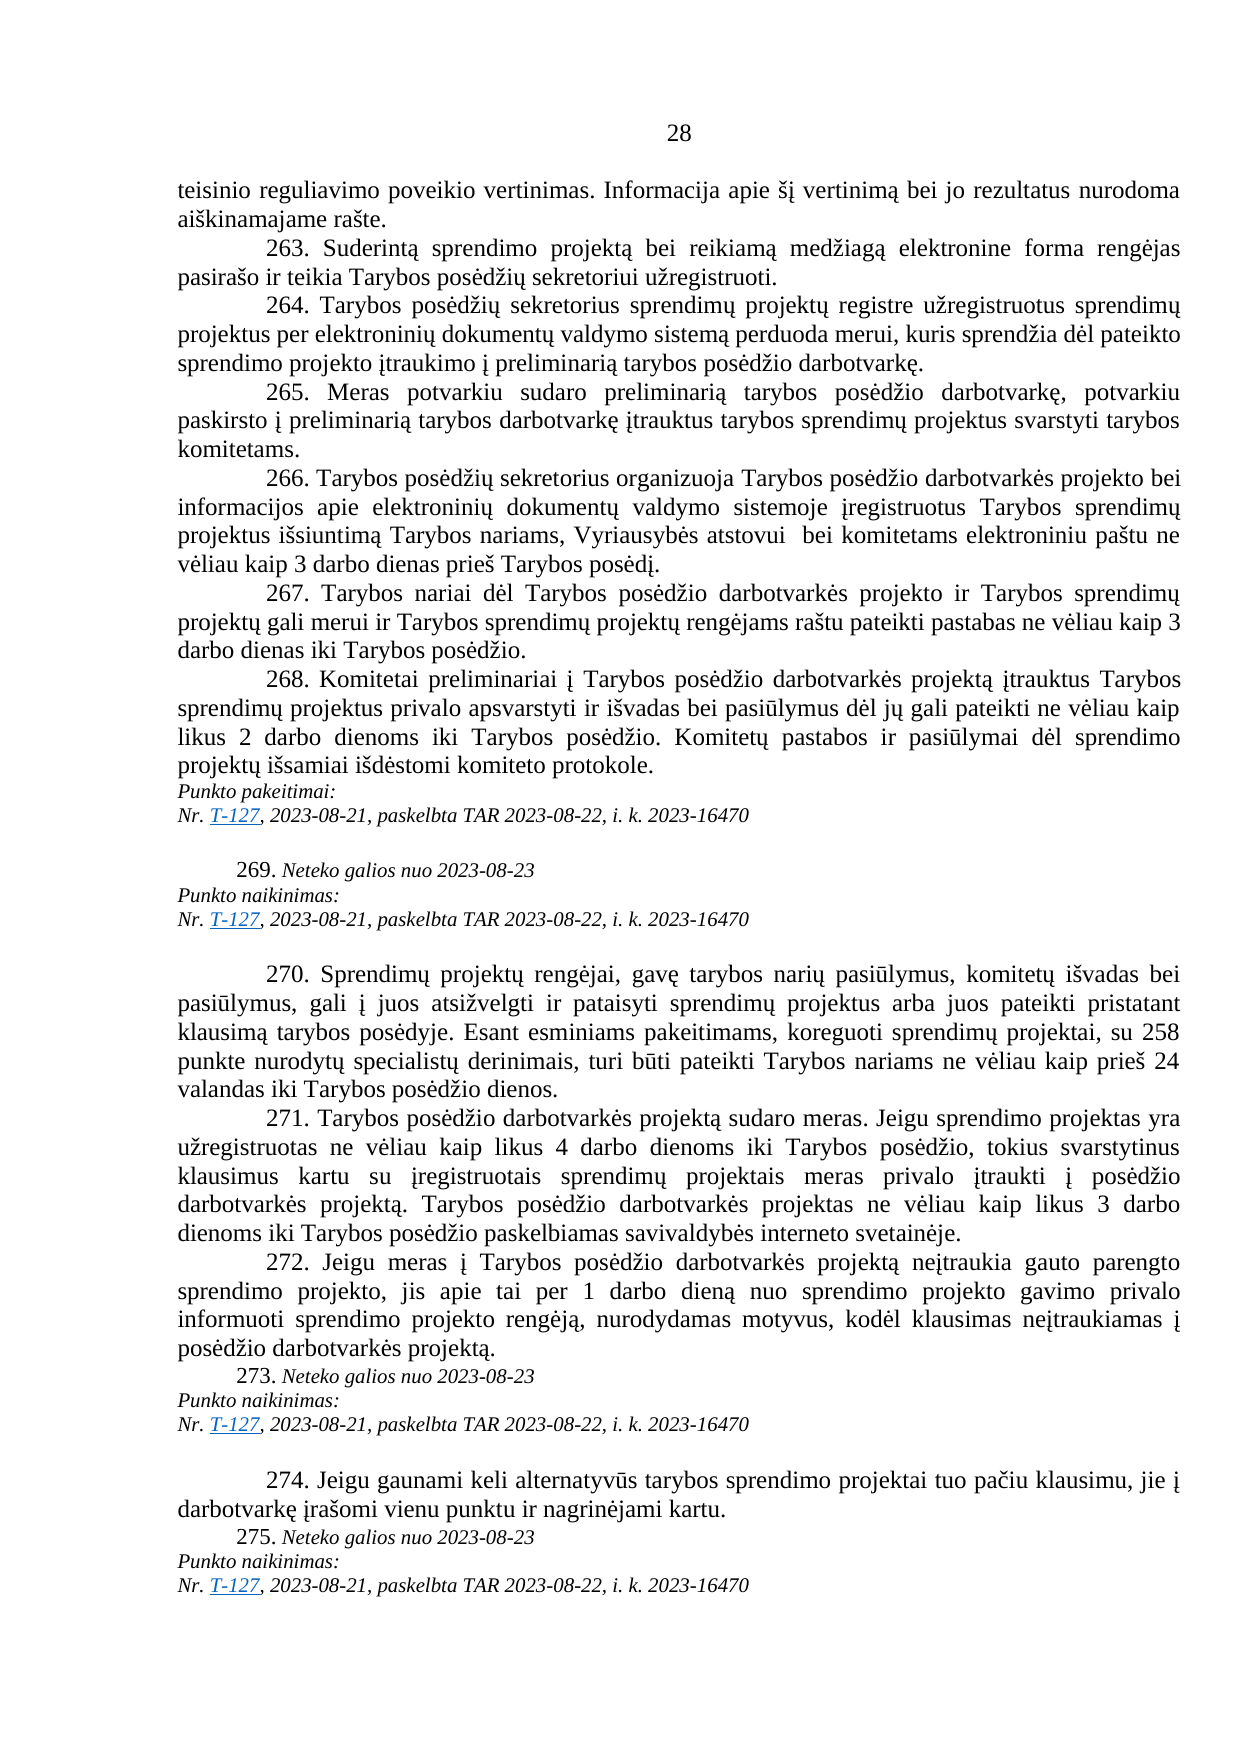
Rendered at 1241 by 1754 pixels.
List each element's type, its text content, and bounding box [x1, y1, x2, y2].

text Nr. T-127, 2023-08-21, paskelbta TAR 2023-08-22, i. k. 2023-16470 [177, 907, 1181, 931]
text 264. Tarybos posėdžių sekretorius sprendimų projektų registre užregistruotus sprendimų projektus per elektroninių dokumentų valdymo sistemą perduoda merui, kuris sprendžia dėl pateikto sprendimo projekto įtraukimo į preliminarią tarybos posėdžio darbotvarkę. [177, 291, 1181, 377]
text 274. Jeigu gaunami keli alternatyvūs tarybos sprendimo projektai tuo pačiu klausimu, jie į darbotvarkę įrašomi vienu punktu ir nagrinėjami kartu. [177, 1465, 1181, 1523]
text Punkto naikinimas: [177, 1388, 1181, 1412]
text Punkto naikinimas: [177, 1549, 1181, 1573]
text 263. Suderintą sprendimo projektą bei reikiamą medžiagą elektronine forma rengėjas pasirašo ir teikia Tarybos posėdžių sekretoriui užregistruoti. [177, 233, 1181, 291]
text 266. Tarybos posėdžių sekretorius organizuoja Tarybos posėdžio darbotvarkės projekto bei informacijos apie elektroninių dokumentų valdymo sistemoje įregistruotus Tarybos sprendimų projektus išsiuntimą Tarybos nariams, Vyriausybės atstovui bei komitetams elektroniniu paštu ne vėliau kaip 3 darbo dienas prieš Tarybos posėdį. [177, 463, 1181, 578]
text Nr. T-127, 2023-08-21, paskelbta TAR 2023-08-22, i. k. 2023-16470 [177, 1573, 1181, 1597]
text 271. Tarybos posėdžio darbotvarkės projektą sudaro meras. Jeigu sprendimo projektas yra užregistruotas ne vėliau kaip likus 4 darbo dienoms iki Tarybos posėdžio, tokius svarstytinus klausimus kartu su įregistruotais sprendimų projektais meras privalo įtraukti į posėdžio darbotvarkės projektą. Tarybos posėdžio darbotvarkės projektas ne vėliau kaip likus 3 darbo dienoms iki Tarybos posėdžio paskelbiamas savivaldybės interneto svetainėje. [177, 1103, 1181, 1247]
text 273. Neteko galios nuo 2023-08-23 [177, 1362, 1181, 1388]
text Nr. T-127, 2023-08-21, paskelbta TAR 2023-08-22, i. k. 2023-16470 [177, 803, 1181, 827]
text teisinio reguliavimo poveikio vertinimas. Informacija apie šį vertinimą bei jo rezultatus nurodoma aiškinamajame rašte. [177, 176, 1181, 233]
text 269. Neteko galios nuo 2023-08-23 [177, 856, 1181, 883]
text 265. Meras potvarkiu sudaro preliminarią tarybos posėdžio darbotvarkę, potvarkiu paskirsto į preliminarią tarybos darbotvarkę įtrauktus tarybos sprendimų projektus svarstyti tarybos komitetams. [177, 377, 1181, 463]
text Nr. T-127, 2023-08-21, paskelbta TAR 2023-08-22, i. k. 2023-16470 [177, 1412, 1181, 1436]
text 268. Komitetai preliminariai į Tarybos posėdžio darbotvarkės projektą įtrauktus Tarybos sprendimų projektus privalo apsvarstyti ir išvadas bei pasiūlymus dėl jų gali pateikti ne vėliau kaip likus 2 darbo dienoms iki Tarybos posėdžio. Komitetų pastabos ir pasiūlymai dėl sprendimo projektų išsamiai išdėstomi komiteto protokole. [177, 664, 1181, 779]
text 272. Jeigu meras į Tarybos posėdžio darbotvarkės projektą neįtraukia gauto parengto sprendimo projekto, jis apie tai per 1 darbo dieną nuo sprendimo projekto gavimo privalo informuoti sprendimo projekto rengėją, nurodydamas motyvus, kodėl klausimas neįtraukiamas į posėdžio darbotvarkės projektą. [177, 1247, 1181, 1362]
text 275. Neteko galios nuo 2023-08-23 [177, 1523, 1181, 1549]
text Punkto pakeitimai: [177, 779, 1181, 803]
text 270. Sprendimų projektų rengėjai, gavę tarybos narių pasiūlymus, komitetų išvadas bei pasiūlymus, gali į juos atsižvelgti ir pataisyti sprendimų projektus arba juos pateikti pristatant klausimą tarybos posėdyje. Esant esminiams pakeitimams, koreguoti sprendimų projektai, su 258 punkte nurodytų specialistų derinimais, turi būti pateikti Tarybos nariams ne vėliau kaip prieš 24 valandas iki Tarybos posėdžio dienos. [177, 959, 1181, 1103]
text Punkto naikinimas: [177, 883, 1181, 907]
text 267. Tarybos nariai dėl Tarybos posėdžio darbotvarkės projekto ir Tarybos sprendimų projektų gali merui ir Tarybos sprendimų projektų rengėjams raštu pateikti pastabas ne vėliau kaip 3 darbo dienas iki Tarybos posėdžio. [177, 578, 1181, 664]
